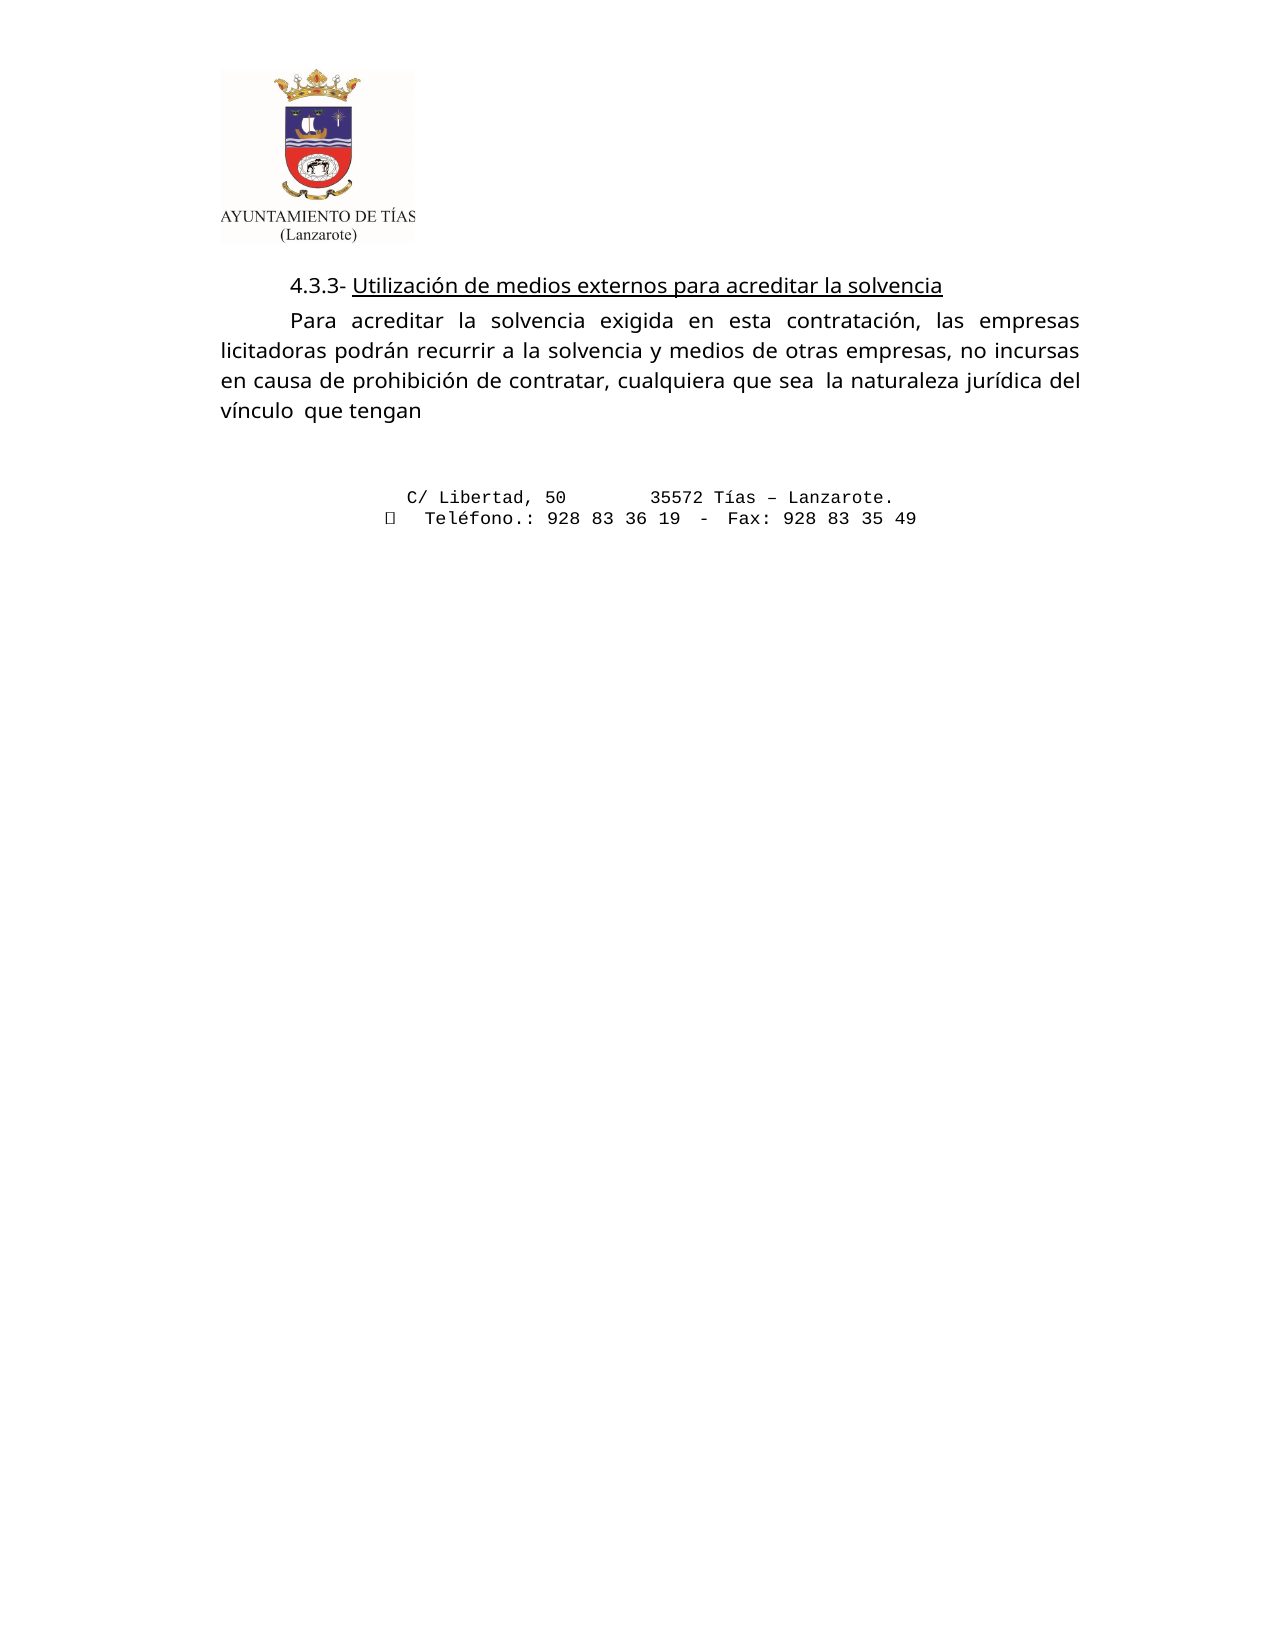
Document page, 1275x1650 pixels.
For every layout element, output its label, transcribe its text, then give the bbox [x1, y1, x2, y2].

text 4.3.3- Utilización de medios externos para acreditar la solvencia [290, 271, 1096, 299]
text C/ Libertad, 50 35572 Tías – Lanzarote. [205, 487, 1096, 507]
text Para acreditar la solvencia exigida en esta contratación, las empresas licitadoras podrán recurrir a la solvencia y medios de otras empresas, no incursas en causa de prohibición de contratar, cualquiera que sea la naturaleza jurídica del vínculo que tengan [220, 306, 1081, 424]
text 🕿 Teléfono.: 928 83 36 19 - Fax: 928 83 35 49 [205, 507, 1096, 528]
